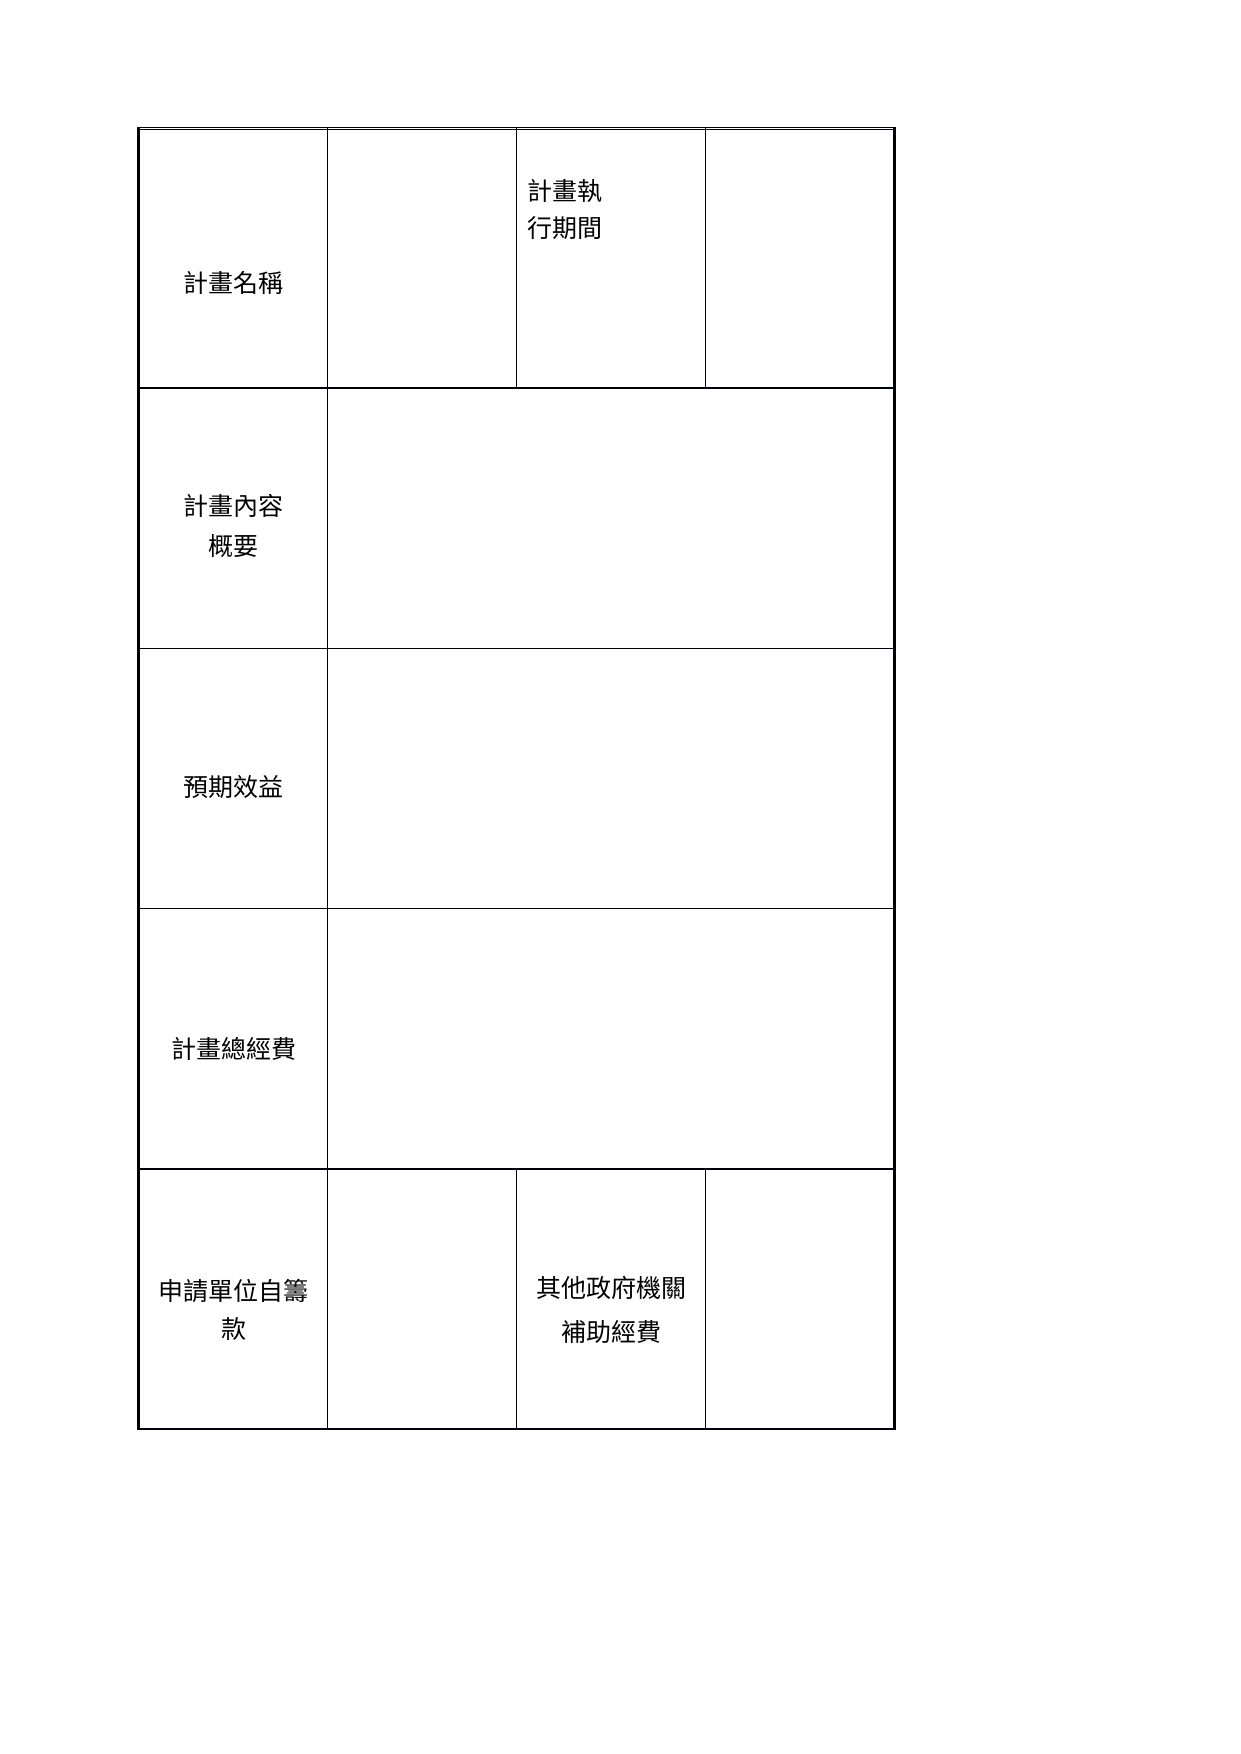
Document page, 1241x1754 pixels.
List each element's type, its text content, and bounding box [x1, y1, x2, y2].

table_cell [328, 649, 893, 908]
table_cell 計畫總經費 [140, 909, 327, 1168]
table_cell 其他政府機關 補助經費 [517, 1170, 705, 1428]
table_cell 計畫名稱 [140, 130, 327, 387]
table_cell 計畫執 行期間 [517, 130, 705, 387]
table_cell [706, 1170, 893, 1428]
table_cell [328, 389, 893, 647]
table_cell [706, 130, 893, 387]
table_cell 預期效益 [140, 649, 327, 908]
table_cell [328, 909, 893, 1168]
table_cell 計畫內容 概要 [140, 389, 327, 647]
table_cell 申請單位自籌款 [140, 1170, 327, 1428]
table_cell [328, 130, 516, 387]
table_cell [328, 1170, 516, 1428]
